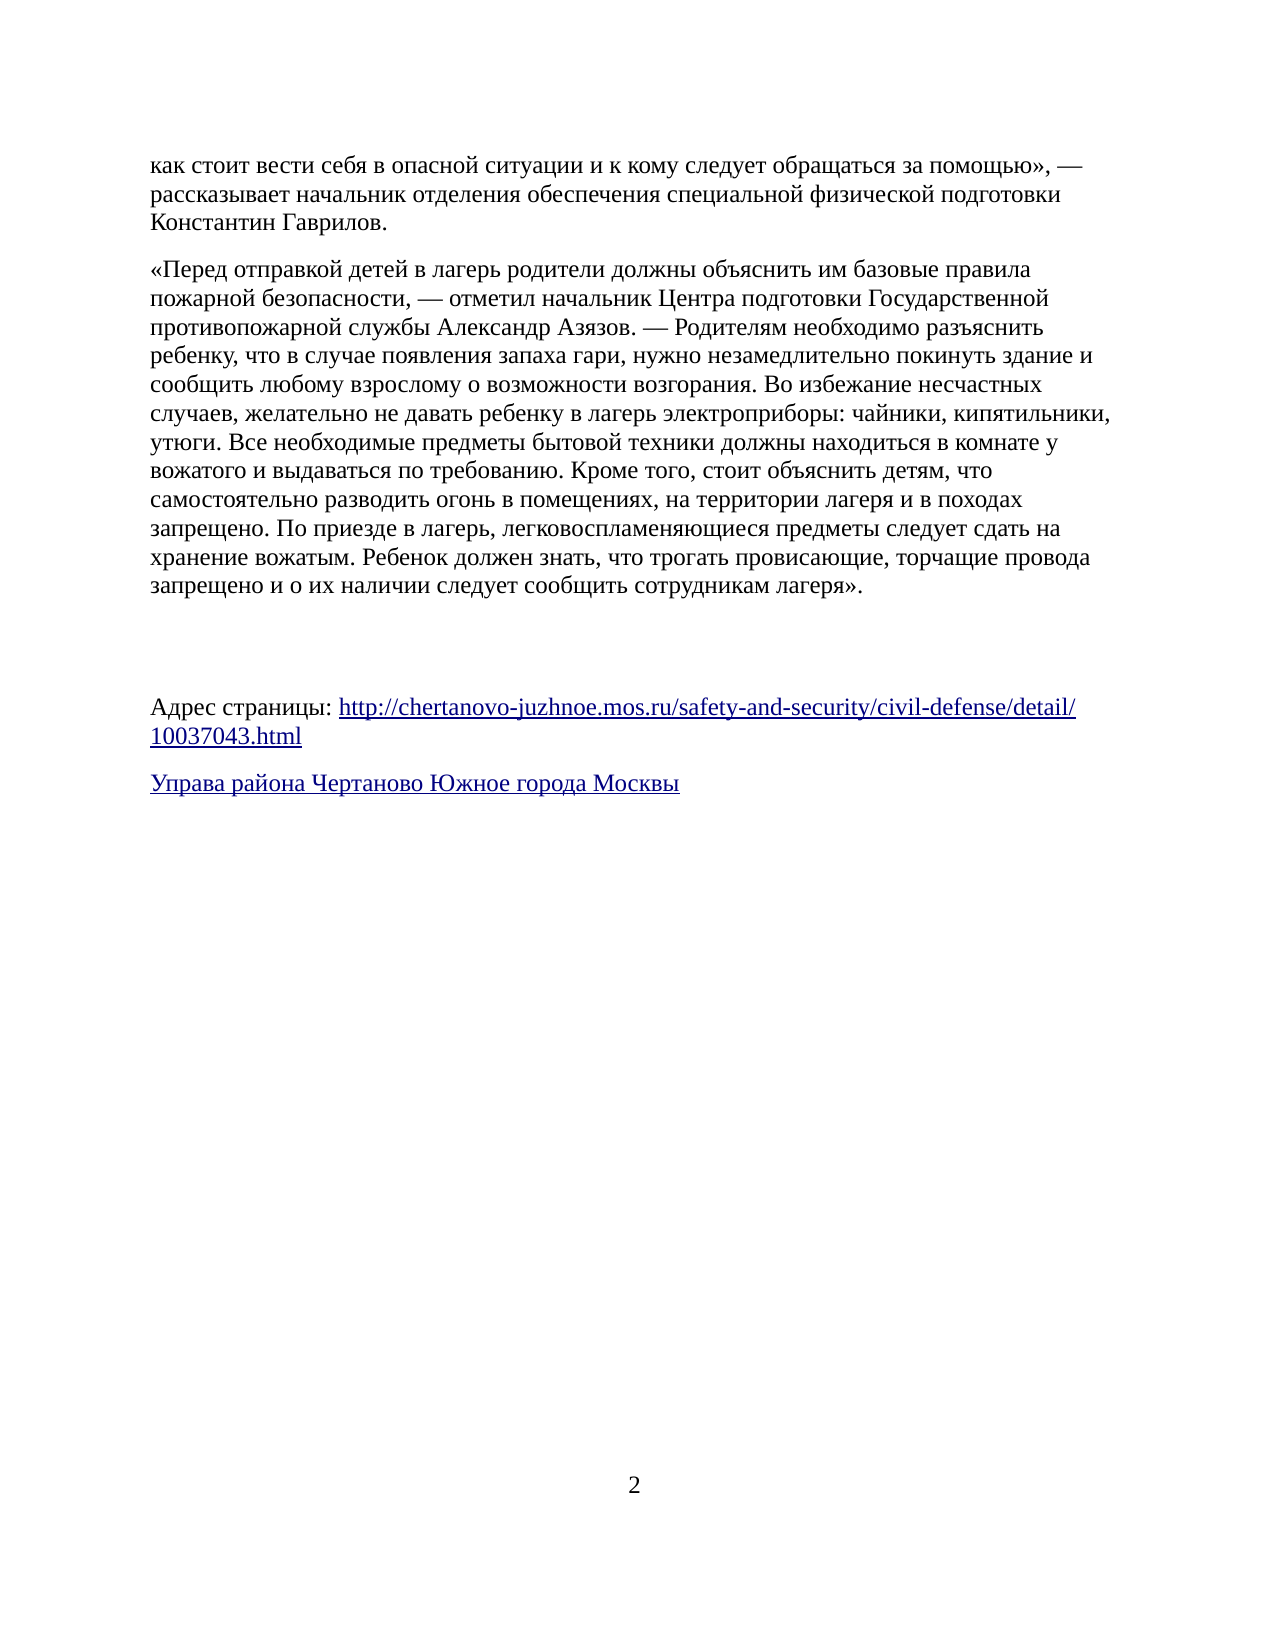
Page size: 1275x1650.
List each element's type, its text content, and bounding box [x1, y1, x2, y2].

text как стоит вести себя в опасной ситуации и к кому следует обращаться за помощью», — рассказывает начальник отделения обеспечения специальной физической подготовки Константин Гаврилов. [150, 150, 1125, 236]
text Управа района Чертаново Южное города Москвы [150, 768, 1125, 797]
text Адрес страницы: http://chertanovo-juzhnoe.mos.ru/safety-and-security/civil-defense/detail/10037043.html [150, 692, 1125, 750]
text «Перед отправкой детей в лагерь родители должны объяснить им базовые правила пожарной безопасности, — отметил начальник Центра подготовки Государственной противопожарной службы Александр Азязов. — Родителям необходимо разъяснить ребенку, что в случае появления запаха гари, нужно незамедлительно покинуть здание и сообщить любому взрослому о возможности возгорания. Во избежание несчастных случаев, желательно не давать ребенку в лагерь электроприборы: чайники, кипятильники, утюги. Все необходимые предметы бытовой техники должны находиться в комнате у вожатого и выдаваться по требованию. Кроме того, стоит объяснить детям, что самостоятельно разводить огонь в помещениях, на территории лагеря и в походах запрещено. По приезде в лагерь, легковоспламеняющиеся предметы следует сдать на хранение вожатым. Ребенок должен знать, что трогать провисающие, торчащие провода запрещено и о их наличии следует сообщить сотрудникам лагеря». [150, 254, 1125, 599]
